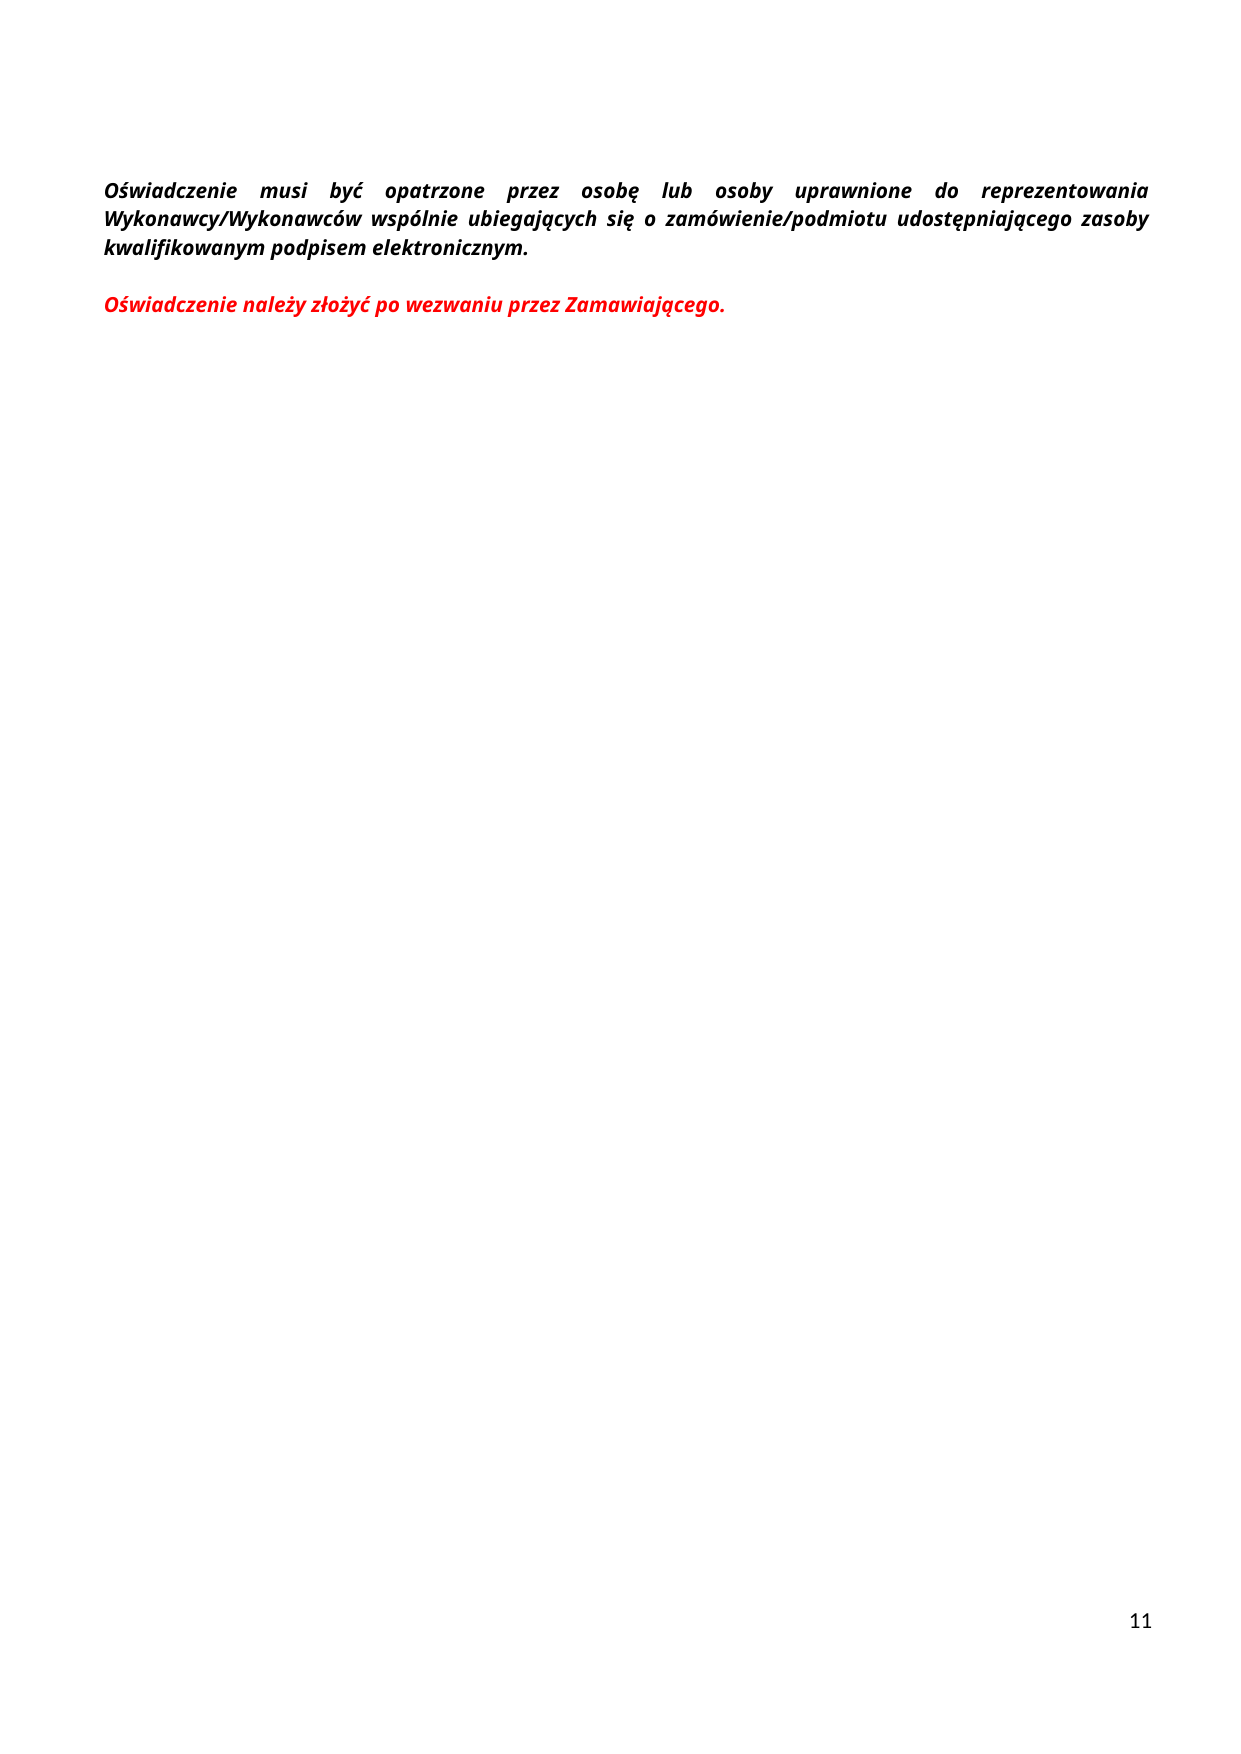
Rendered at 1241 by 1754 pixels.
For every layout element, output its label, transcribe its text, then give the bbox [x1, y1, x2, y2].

text Oświadczenie należy złożyć po wezwaniu przez Zamawiającego. [103, 290, 1152, 318]
text Oświadczenie musi być opatrzone przez osobę lub osoby uprawnione do reprezentowania Wykonawcy/Wykonawców wspólnie ubiegających się o zamówienie/podmiotu udostępniającego zasoby kwalifikowanym podpisem elektronicznym. [103, 176, 1152, 261]
